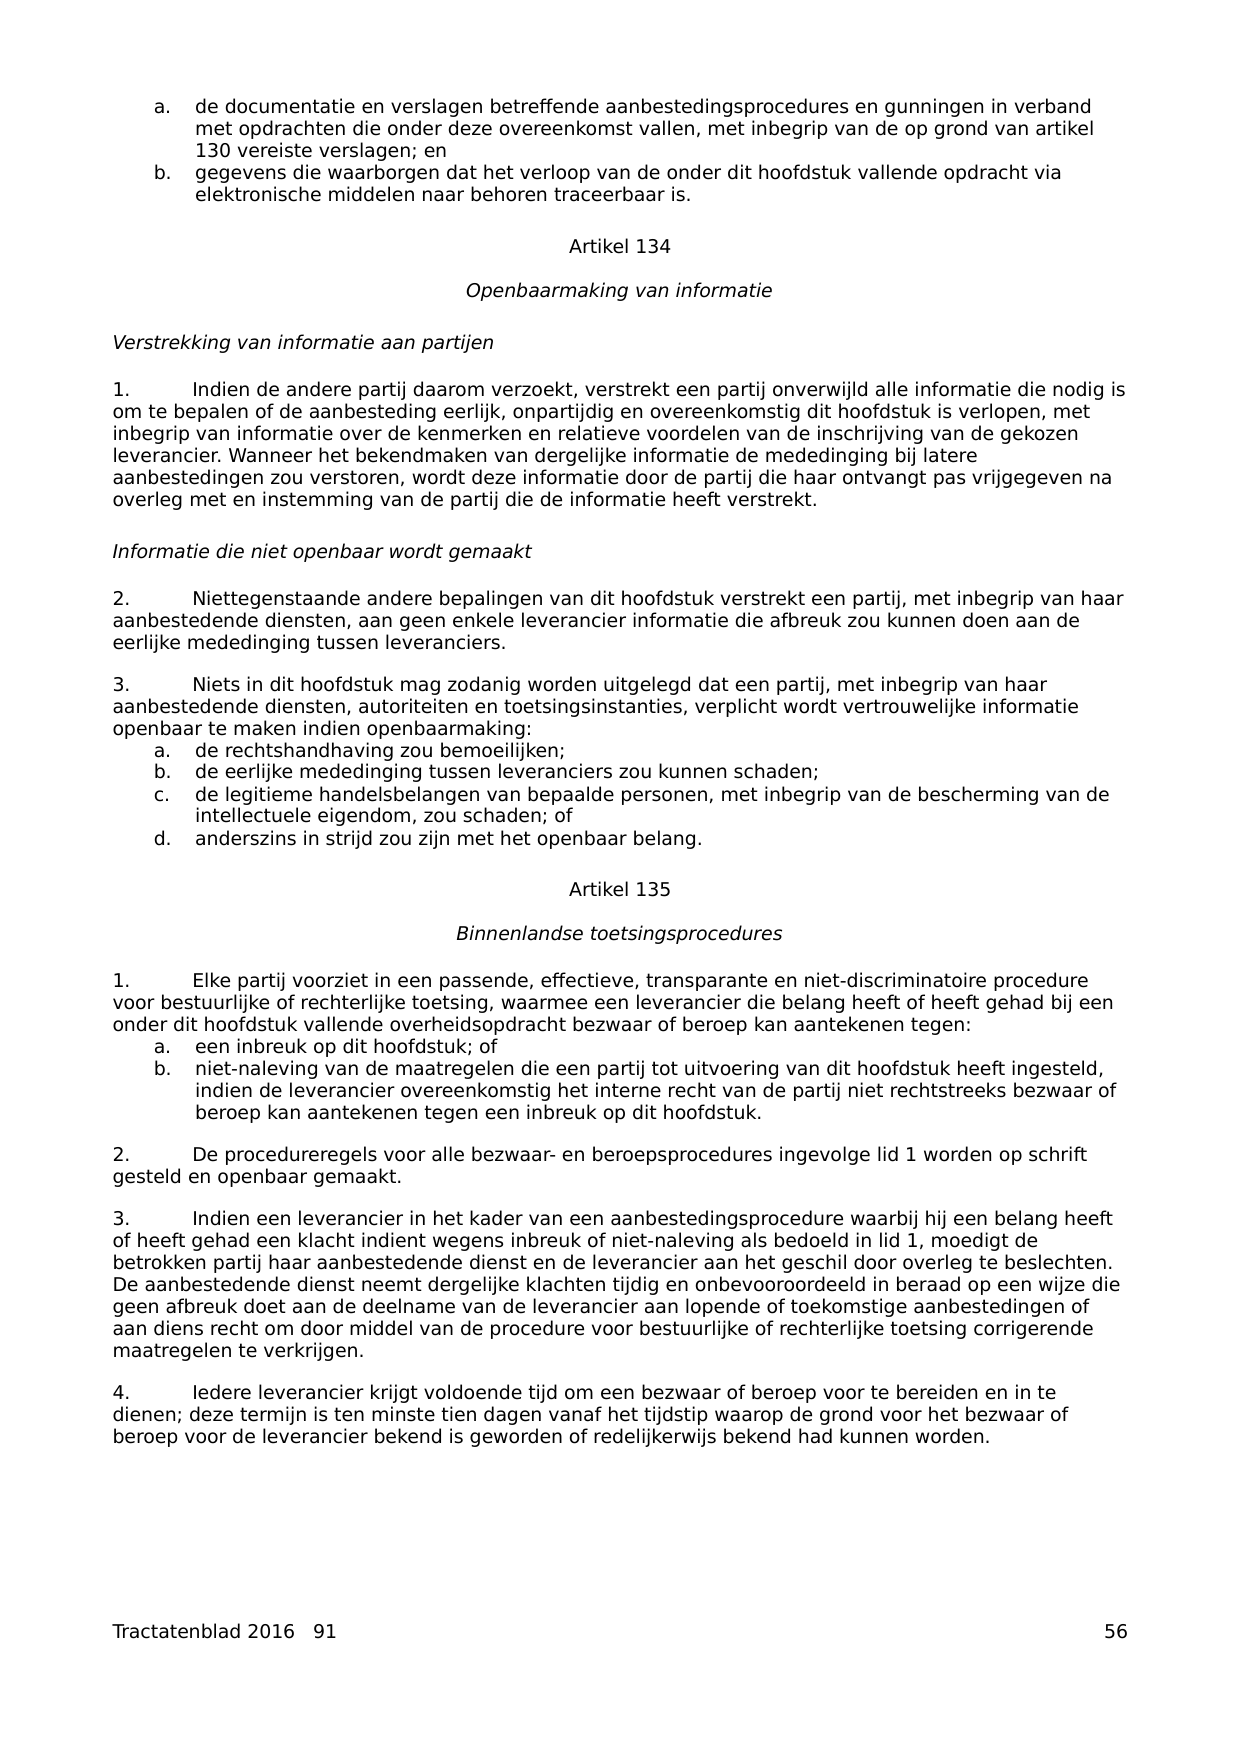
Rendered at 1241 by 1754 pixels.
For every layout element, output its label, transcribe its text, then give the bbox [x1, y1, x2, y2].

subtitle Informatie die niet openbaar wordt gemaakt [112, 541, 1128, 563]
text 1. Indien de andere partij daarom verzoekt, verstrekt een partij onverwijld alle informatie die nodig is om te bepalen of de aanbesteding eerlijk, onpartijdig en overeenkomstig dit hoofdstuk is verlopen, met inbegrip van informatie over de kenmerken en relatieve voordelen van de inschrijving van de gekozen leverancier. Wanneer het bekendmaken van dergelijke informatie de mededinging bij latere aanbestedingen zou verstoren, wordt deze informatie door de partij die haar ontvangt pas vrijgegeven na overleg met en instemming van de partij die de informatie heeft verstrekt. [112, 379, 1128, 511]
text b. niet-naleving van de maatregelen die een partij tot uitvoering van dit hoofdstuk heeft ingesteld, indien de leverancier overeenkomstig het interne recht van de partij niet rechtstreeks bezwaar of beroep kan aantekenen tegen een inbreuk op dit hoofdstuk. [153, 1058, 1128, 1124]
text c. de legitieme handelsbelangen van bepaalde personen, met inbegrip van de bescherming van de intellectuele eigendom, zou schaden; of [153, 783, 1128, 827]
text a. de documentatie en verslagen betreffende aanbestedingsprocedures en gunningen in verband met opdrachten die onder deze overeenkomst vallen, met inbegrip van de op grond van artikel 130 vereiste verslagen; en [153, 96, 1128, 162]
text d. anderszins in strijd zou zijn met het openbaar belang. [153, 827, 1128, 849]
text a. een inbreuk op dit hoofdstuk; of [153, 1036, 1128, 1058]
text 3. Niets in dit hoofdstuk mag zodanig worden uitgelegd dat een partij, met inbegrip van haar aanbestedende diensten, autoriteiten en toetsingsinstanties, verplicht wordt vertrouwelijke informatie openbaar te maken indien openbaarmaking: [112, 673, 1128, 739]
subtitle Verstrekking van informatie aan partijen [112, 332, 1128, 354]
subtitle Artikel 134 Openbaarmaking van informatie [112, 236, 1128, 302]
text 2. De procedureregels voor alle bezwaar- en beroepsprocedures ingevolge lid 1 worden op schrift gesteld en openbaar gemaakt. [112, 1144, 1128, 1188]
text 2. Niettegenstaande andere bepalingen van dit hoofdstuk verstrekt een partij, met inbegrip van haar aanbestedende diensten, aan geen enkele leverancier informatie die afbreuk zou kunnen doen aan de eerlijke mededinging tussen leveranciers. [112, 588, 1128, 653]
subtitle Artikel 135 Binnenlandse toetsingsprocedures [112, 879, 1128, 945]
text 4. Iedere leverancier krijgt voldoende tijd om een bezwaar of beroep voor te bereiden en in te dienen; deze termijn is ten minste tien dagen vanaf het tijdstip waarop de grond voor het bezwaar of beroep voor de leverancier bekend is geworden of redelijkerwijs bekend had kunnen worden. [112, 1382, 1128, 1448]
text b. gegevens die waarborgen dat het verloop van de onder dit hoofdstuk vallende opdracht via elektronische middelen naar behoren traceerbaar is. [153, 162, 1128, 206]
text 1. Elke partij voorziet in een passende, effectieve, transparante en niet-discriminatoire procedure voor bestuurlijke of rechterlijke toetsing, waarmee een leverancier die belang heeft of heeft gehad bij een onder dit hoofdstuk vallende overheidsopdracht bezwaar of beroep kan aantekenen tegen: [112, 970, 1128, 1036]
text a. de rechtshandhaving zou bemoeilijken; [153, 739, 1128, 761]
text 3. Indien een leverancier in het kader van een aanbestedingsprocedure waarbij hij een belang heeft of heeft gehad een klacht indient wegens inbreuk of niet-naleving als bedoeld in lid 1, moedigt de betrokken partij haar aanbestedende dienst en de leverancier aan het geschil door overleg te beslechten. De aanbestedende dienst neemt dergelijke klachten tijdig en onbevooroordeeld in beraad op een wijze die geen afbreuk doet aan de deelname van de leverancier aan lopende of toekomstige aanbestedingen of aan diens recht om door middel van de procedure voor bestuurlijke of rechterlijke toetsing corrigerende maatregelen te verkrijgen. [112, 1208, 1128, 1362]
text b. de eerlijke mededinging tussen leveranciers zou kunnen schaden; [153, 761, 1128, 783]
